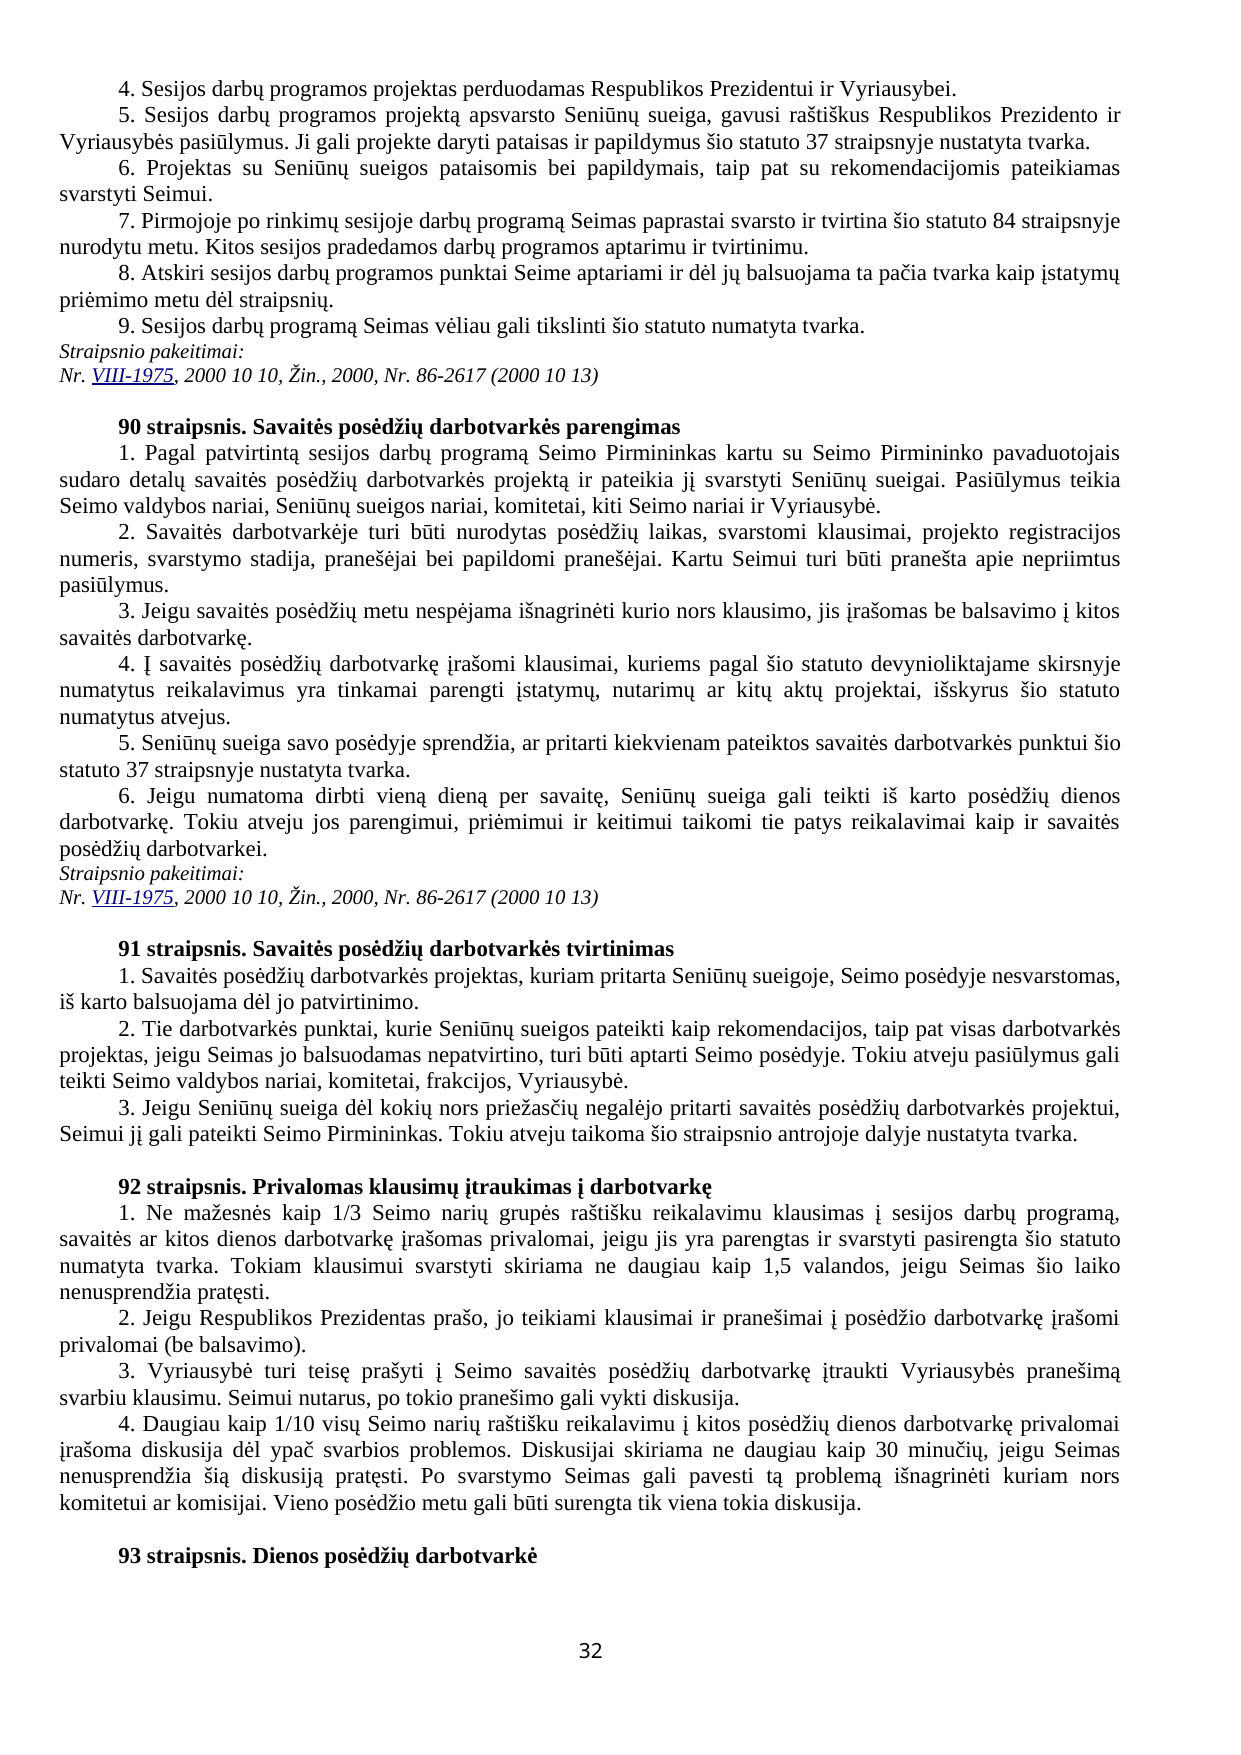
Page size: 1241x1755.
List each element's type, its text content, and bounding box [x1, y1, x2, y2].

text Straipsnio pakeitimai: [59, 861, 1122, 885]
text 7. Pirmojoje po rinkimų sesijoje darbų programą Seimas paprastai svarsto ir tvirtina šio statuto 84 straipsnyje nurodytu metu. Kitos sesijos pradedamos darbų programos aptarimu ir tvirtinimu. [59, 207, 1122, 259]
text 2. Jeigu Respublikos Prezidentas prašo, jo teikiami klausimai ir pranešimai į posėdžio darbotvarkę įrašomi privalomai (be balsavimo). [59, 1304, 1122, 1357]
text 4. Į savaitės posėdžių darbotvarkę įrašomi klausimai, kuriems pagal šio statuto devynioliktajame skirsnyje numatytus reikalavimus yra tinkamai parengti įstatymų, nutarimų ar kitų aktų projektai, išskyrus šio statuto numatytus atvejus. [59, 650, 1122, 729]
text 1. Pagal patvirtintą sesijos darbų programą Seimo Pirmininkas kartu su Seimo Pirmininko pavaduotojais sudaro detalų savaitės posėdžių darbotvarkės projektą ir pateikia jį svarstyti Seniūnų sueigai. Pasiūlymus teikia Seimo valdybos nariai, Seniūnų sueigos nariai, komitetai, kiti Seimo nariai ir Vyriausybė. [59, 439, 1122, 518]
text 92 straipsnis. Privalomas klausimų įtraukimas į darbotvarkę [59, 1173, 1122, 1199]
text 3. Vyriausybė turi teisę prašyti į Seimo savaitės posėdžių darbotvarkę įtraukti Vyriausybės pranešimą svarbiu klausimu. Seimui nutarus, po tokio pranešimo gali vykti diskusija. [59, 1357, 1122, 1410]
text 6. Projektas su Seniūnų sueigos pataisomis bei papildymais, taip pat su rekomendacijomis pateikiamas svarstyti Seimui. [59, 154, 1122, 207]
text Straipsnio pakeitimai: [59, 338, 1122, 363]
text 93 straipsnis. Dienos posėdžių darbotvarkė [59, 1542, 1122, 1568]
text 9. Sesijos darbų programą Seimas vėliau gali tikslinti šio statuto numatyta tvarka. [59, 312, 1122, 338]
text 90 straipsnis. Savaitės posėdžių darbotvarkės parengimas [59, 413, 1122, 439]
text 4. Daugiau kaip 1/10 visų Seimo narių raštišku reikalavimu į kitos posėdžių dienos darbotvarkę privalomai įrašoma diskusija dėl ypač svarbios problemos. Diskusijai skiriama ne daugiau kaip 30 minučių, jeigu Seimas nenusprendžia šią diskusiją pratęsti. Po svarstymo Seimas gali pavesti tą problemą išnagrinėti kuriam nors komitetui ar komisijai. Vieno posėdžio metu gali būti surengta tik viena tokia diskusija. [59, 1410, 1122, 1515]
text 5. Sesijos darbų programos projektą apsvarsto Seniūnų sueiga, gavusi raštiškus Respublikos Prezidento ir Vyriausybės pasiūlymus. Ji gali projekte daryti pataisas ir papildymus šio statuto 37 straipsnyje nustatyta tvarka. [59, 101, 1122, 154]
text 5. Seniūnų sueiga savo posėdyje sprendžia, ar pritarti kiekvienam pateiktos savaitės darbotvarkės punktui šio statuto 37 straipsnyje nustatyta tvarka. [59, 729, 1122, 782]
text 3. Jeigu savaitės posėdžių metu nespėjama išnagrinėti kurio nors klausimo, jis įrašomas be balsavimo į kitos savaitės darbotvarkę. [59, 597, 1122, 650]
text 8. Atskiri sesijos darbų programos punktai Seime aptariami ir dėl jų balsuojama ta pačia tvarka kaip įstatymų priėmimo metu dėl straipsnių. [59, 259, 1122, 312]
text 2. Savaitės darbotvarkėje turi būti nurodytas posėdžių laikas, svarstomi klausimai, projekto registracijos numeris, svarstymo stadija, pranešėjai bei papildomi pranešėjai. Kartu Seimui turi būti pranešta apie nepriimtus pasiūlymus. [59, 518, 1122, 597]
text 1. Ne mažesnės kaip 1/3 Seimo narių grupės raštišku reikalavimu klausimas į sesijos darbų programą, savaitės ar kitos dienos darbotvarkę įrašomas privalomai, jeigu jis yra parengtas ir svarstyti pasirengta šio statuto numatyta tvarka. Tokiam klausimui svarstyti skiriama ne daugiau kaip 1,5 valandos, jeigu Seimas šio laiko nenusprendžia pratęsti. [59, 1199, 1122, 1304]
text Nr. VIII-1975, 2000 10 10, Žin., 2000, Nr. 86-2617 (2000 10 13) [59, 885, 1122, 909]
text Nr. VIII-1975, 2000 10 10, Žin., 2000, Nr. 86-2617 (2000 10 13) [59, 363, 1122, 387]
text 1. Savaitės posėdžių darbotvarkės projektas, kuriam pritarta Seniūnų sueigoje, Seimo posėdyje nesvarstomas, iš karto balsuojama dėl jo patvirtinimo. [59, 962, 1122, 1014]
text 6. Jeigu numatoma dirbti vieną dieną per savaitę, Seniūnų sueiga gali teikti iš karto posėdžių dienos darbotvarkę. Tokiu atveju jos parengimui, priėmimui ir keitimui taikomi tie patys reikalavimai kaip ir savaitės posėdžių darbotvarkei. [59, 782, 1122, 861]
text 2. Tie darbotvarkės punktai, kurie Seniūnų sueigos pateikti kaip rekomendacijos, taip pat visas darbotvarkės projektas, jeigu Seimas jo balsuodamas nepatvirtino, turi būti aptarti Seimo posėdyje. Tokiu atveju pasiūlymus gali teikti Seimo valdybos nariai, komitetai, frakcijos, Vyriausybė. [59, 1014, 1122, 1094]
text 91 straipsnis. Savaitės posėdžių darbotvarkės tvirtinimas [59, 936, 1122, 962]
text 4. Sesijos darbų programos projektas perduodamas Respublikos Prezidentui ir Vyriausybei. [59, 75, 1122, 101]
text 3. Jeigu Seniūnų sueiga dėl kokių nors priežasčių negalėjo pritarti savaitės posėdžių darbotvarkės projektui, Seimui jį gali pateikti Seimo Pirmininkas. Tokiu atveju taikoma šio straipsnio antrojoje dalyje nustatyta tvarka. [59, 1094, 1122, 1146]
